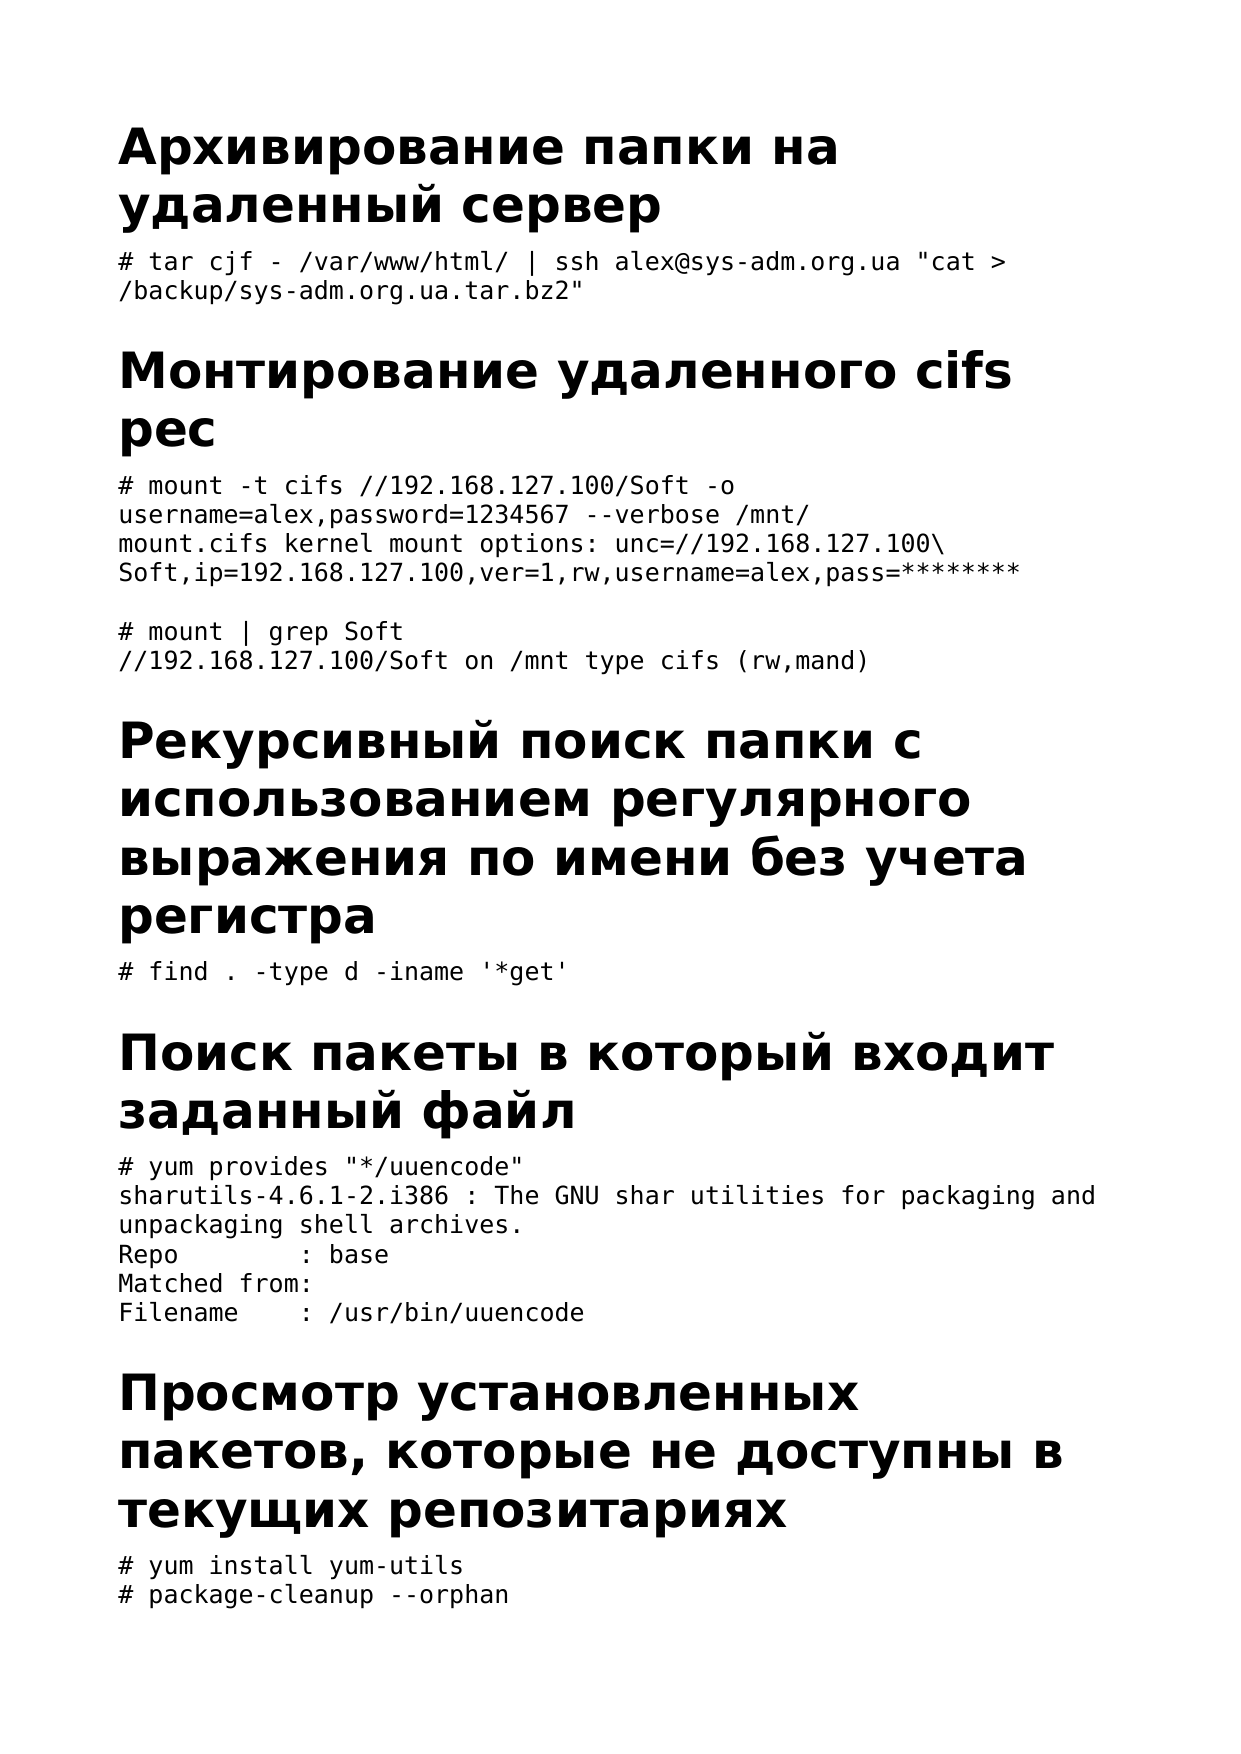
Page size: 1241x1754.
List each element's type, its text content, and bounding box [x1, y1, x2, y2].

subtitle Монтирование удаленного cifs рес [118, 342, 1122, 459]
subtitle Просмотр установленных пакетов, которые не доступны в текущих репозитариях [118, 1364, 1122, 1539]
text # yum provides "*/uuencode" sharutils-4.6.1-2.i386 : The GNU shar utilities for packaging and unpackaging shell archives. Repo : base Matched from: Filename : /usr/bin/uuencode [118, 1152, 1122, 1327]
subtitle Архивирование папки на удаленный сервер [118, 118, 1122, 234]
subtitle Рекурсивный поиск папки с использованием регулярного выражения по имени без учета регистра [118, 712, 1122, 945]
text # yum install yum-utils # package-cleanup --orphan [118, 1551, 1122, 1610]
subtitle Поиск пакеты в который входит заданный файл [118, 1023, 1122, 1140]
text # mount -t cifs //192.168.127.100/Soft -o username=alex,password=1234567 --verbose /mnt/ mount.cifs kernel mount options: unc=//192.168.127.100\Soft,ip=192.168.127.100,ver=1,rw,username=alex,pass=******** # mount | grep Soft //192.168.127.100/Soft on /mnt type cifs (rw,mand) [118, 471, 1122, 675]
text # find . -type d -iname '*get' [118, 957, 1122, 987]
text # tar cjf - /var/www/html/ | ssh alex@sys-adm.org.ua "cat > /backup/sys-adm.org.ua.tar.bz2" [118, 247, 1122, 305]
